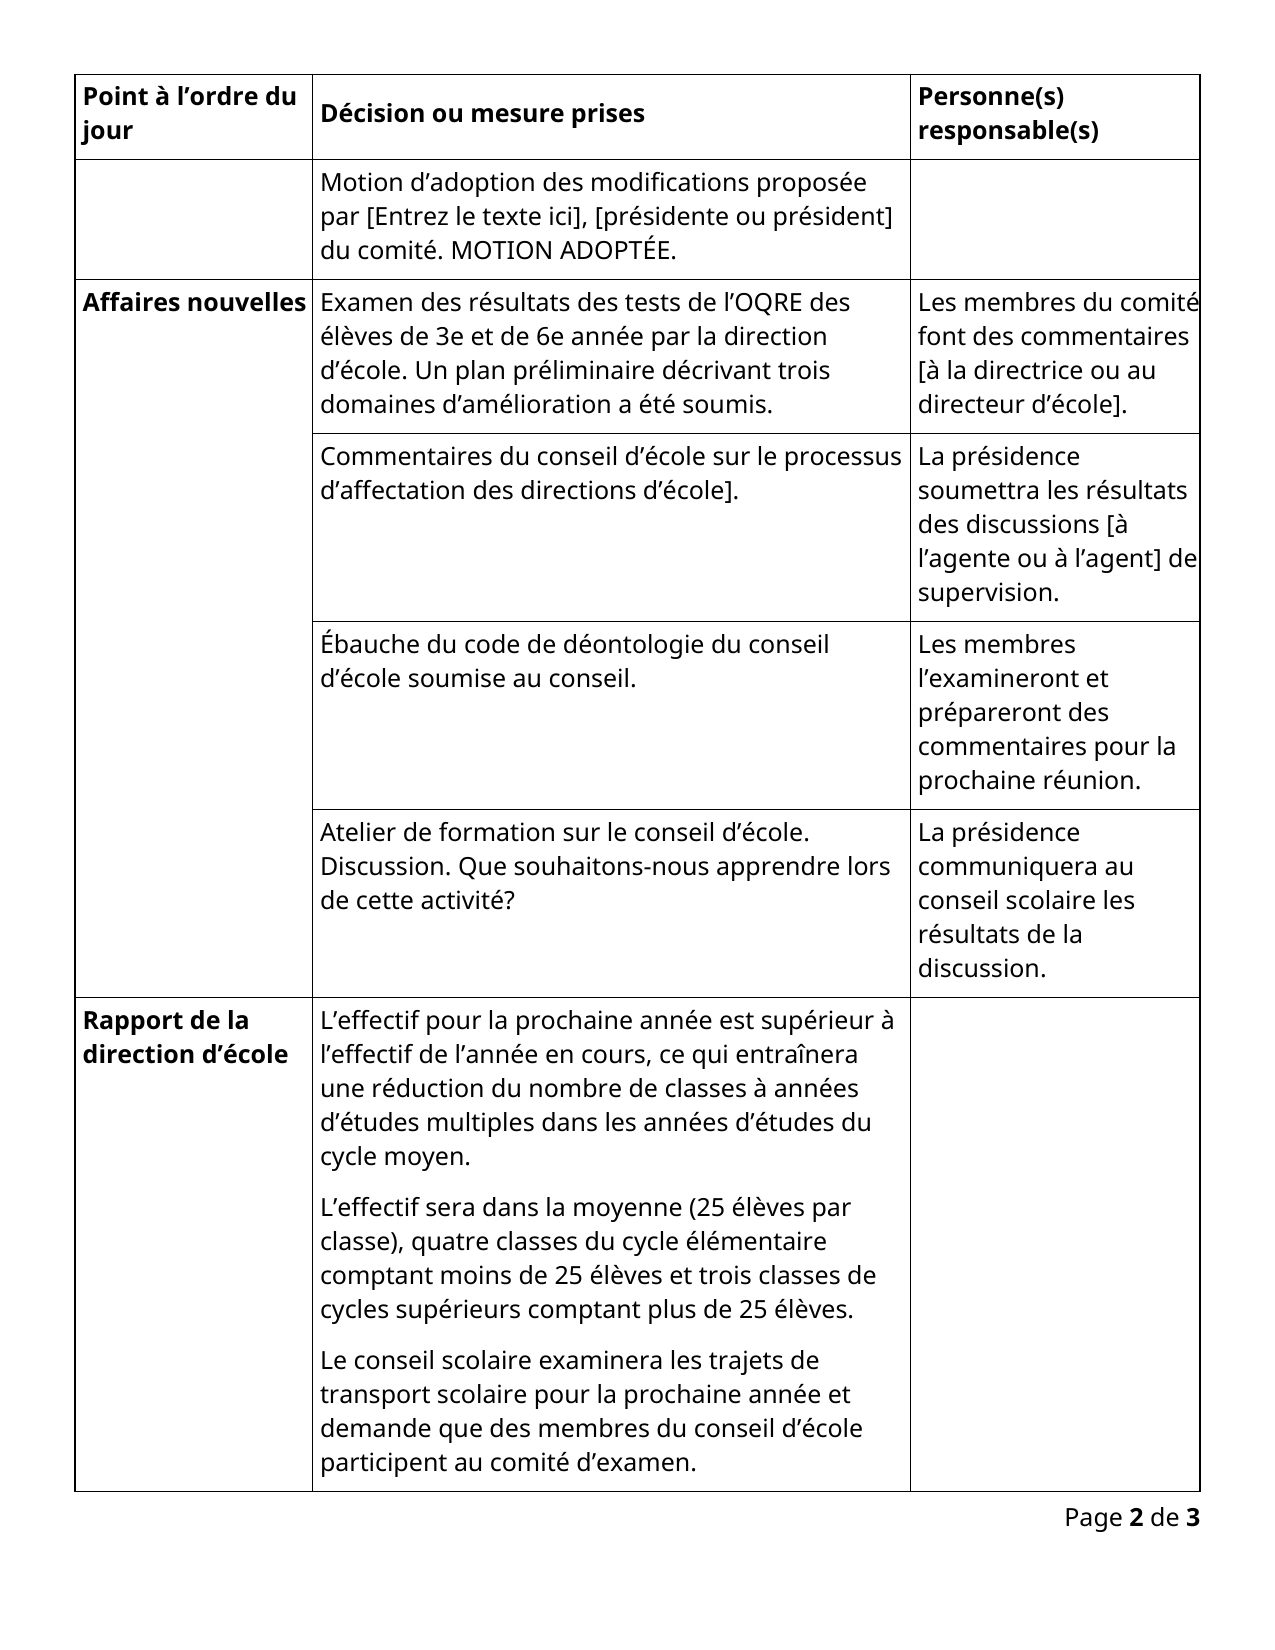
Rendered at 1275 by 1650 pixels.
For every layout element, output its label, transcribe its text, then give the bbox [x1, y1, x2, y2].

table_cell Affaires nouvelles [76, 280, 312, 433]
table_header Point à l’ordre du jour [76, 75, 312, 159]
table_cell [76, 160, 312, 279]
table_cell [76, 621, 312, 809]
table_cell Ébauche du code de déontologie du conseil d’école soumise au conseil. [313, 622, 910, 809]
table_cell [911, 998, 1199, 1491]
table_cell Les membres du comité font des commentaires [à la directrice ou au directeur d’école]. [911, 280, 1199, 433]
table_cell [911, 160, 1199, 279]
table_header Personne(s) responsable(s) [911, 75, 1199, 159]
table_cell Les membres l’examineront et prépareront des commentaires pour la prochaine réunion. [911, 622, 1199, 809]
table_cell L’effectif pour la prochaine année est supérieur à l’effectif de l’année en cours, ce qui entraînera une réduction du nombre de classes à années d’études multiples dans les années d’études du cycle moyen. L’effectif sera dans la moyenne (25 élèves par classe), quatre classes du cycle élémentaire comptant moins de 25 élèves et trois classes de cycles supérieurs comptant plus de 25 élèves. Le conseil scolaire examinera les trajets de transport scolaire pour la prochaine année et demande que des membres du conseil d’école participent au comité d’examen. [313, 998, 910, 1491]
table_cell Examen des résultats des tests de l’OQRE des élèves de 3e et de 6e année par la direction d’école. Un plan préliminaire décrivant trois domaines d’amélioration a été soumis. [313, 280, 910, 433]
table_cell Atelier de formation sur le conseil d’école. Discussion. Que souhaitons-nous apprendre lors de cette activité? [313, 810, 910, 997]
table_cell Commentaires du conseil d’école sur le processus d’affectation des directions d’école]. [313, 434, 910, 621]
table_cell Motion d’adoption des modifications proposée par [Entrez le texte ici], [présidente ou président] du comité. MOTION ADOPTÉE. [313, 160, 910, 279]
table_cell La présidence communiquera au conseil scolaire les résultats de la discussion. [911, 810, 1199, 997]
table_cell [76, 433, 312, 621]
table_cell [76, 809, 312, 997]
table_cell La présidence soumettra les résultats des discussions [à l’agente ou à l’agent] de supervision. [911, 434, 1199, 621]
table_cell Rapport de la direction d’école [76, 998, 312, 1491]
table_header Décision ou mesure prises [313, 75, 910, 159]
